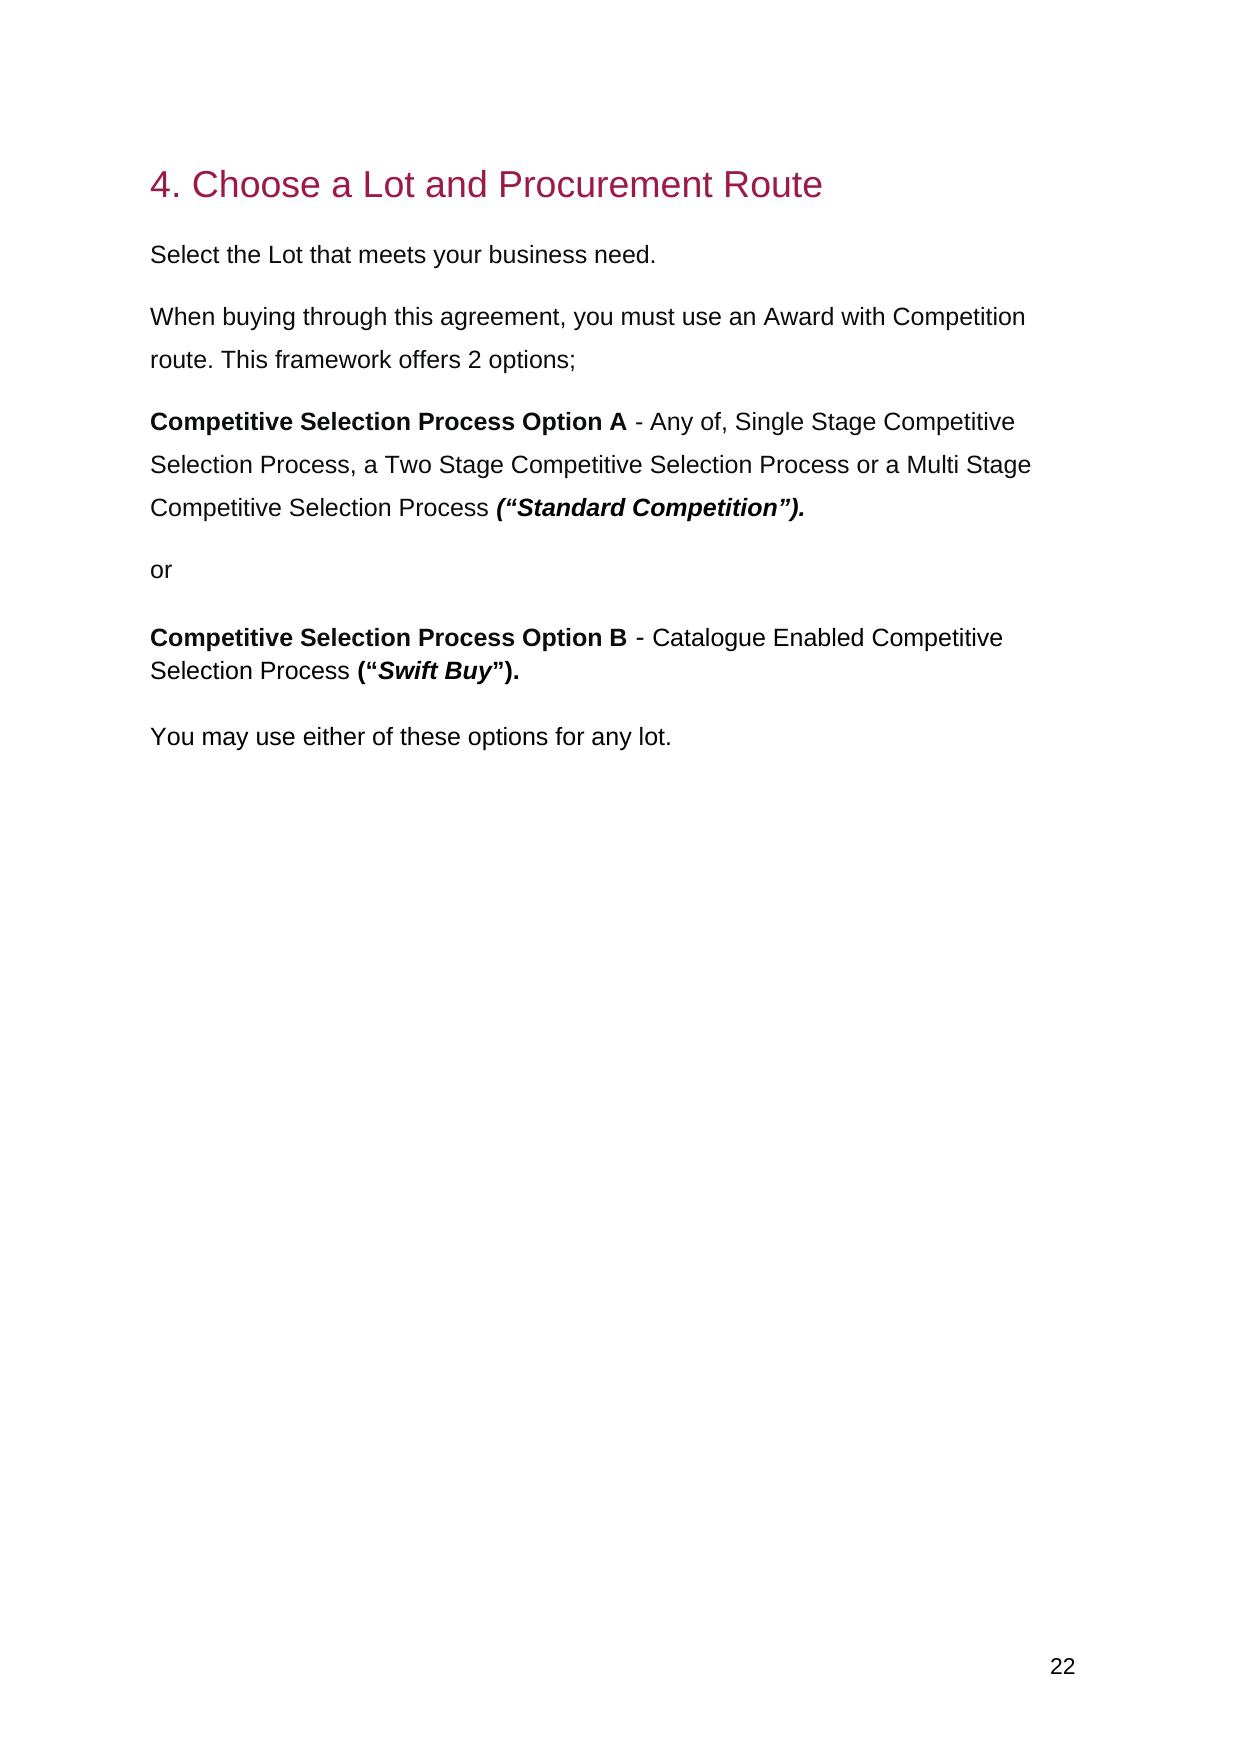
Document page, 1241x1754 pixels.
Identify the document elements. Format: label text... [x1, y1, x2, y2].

text Competitive Selection Process Option A - Any of, Single Stage Competitive Selection Process, a Two Stage Competitive Selection Process or a Multi Stage Competitive Selection Process (“Standard Competition”). [150, 407, 1090, 522]
text Select the Lot that meets your business need. [150, 240, 1090, 268]
text Competitive Selection Process Option B - Catalogue Enabled Competitive Selection Process (“Swift Buy”). [150, 621, 1090, 685]
text You may use either of these options for any lot. [150, 722, 1090, 751]
text or [150, 555, 1090, 583]
text When buying through this agreement, you must use an Award with Competition route. This framework offers 2 options; [150, 302, 1090, 373]
subtitle 4. Choose a Lot and Procurement Route [150, 162, 1090, 206]
